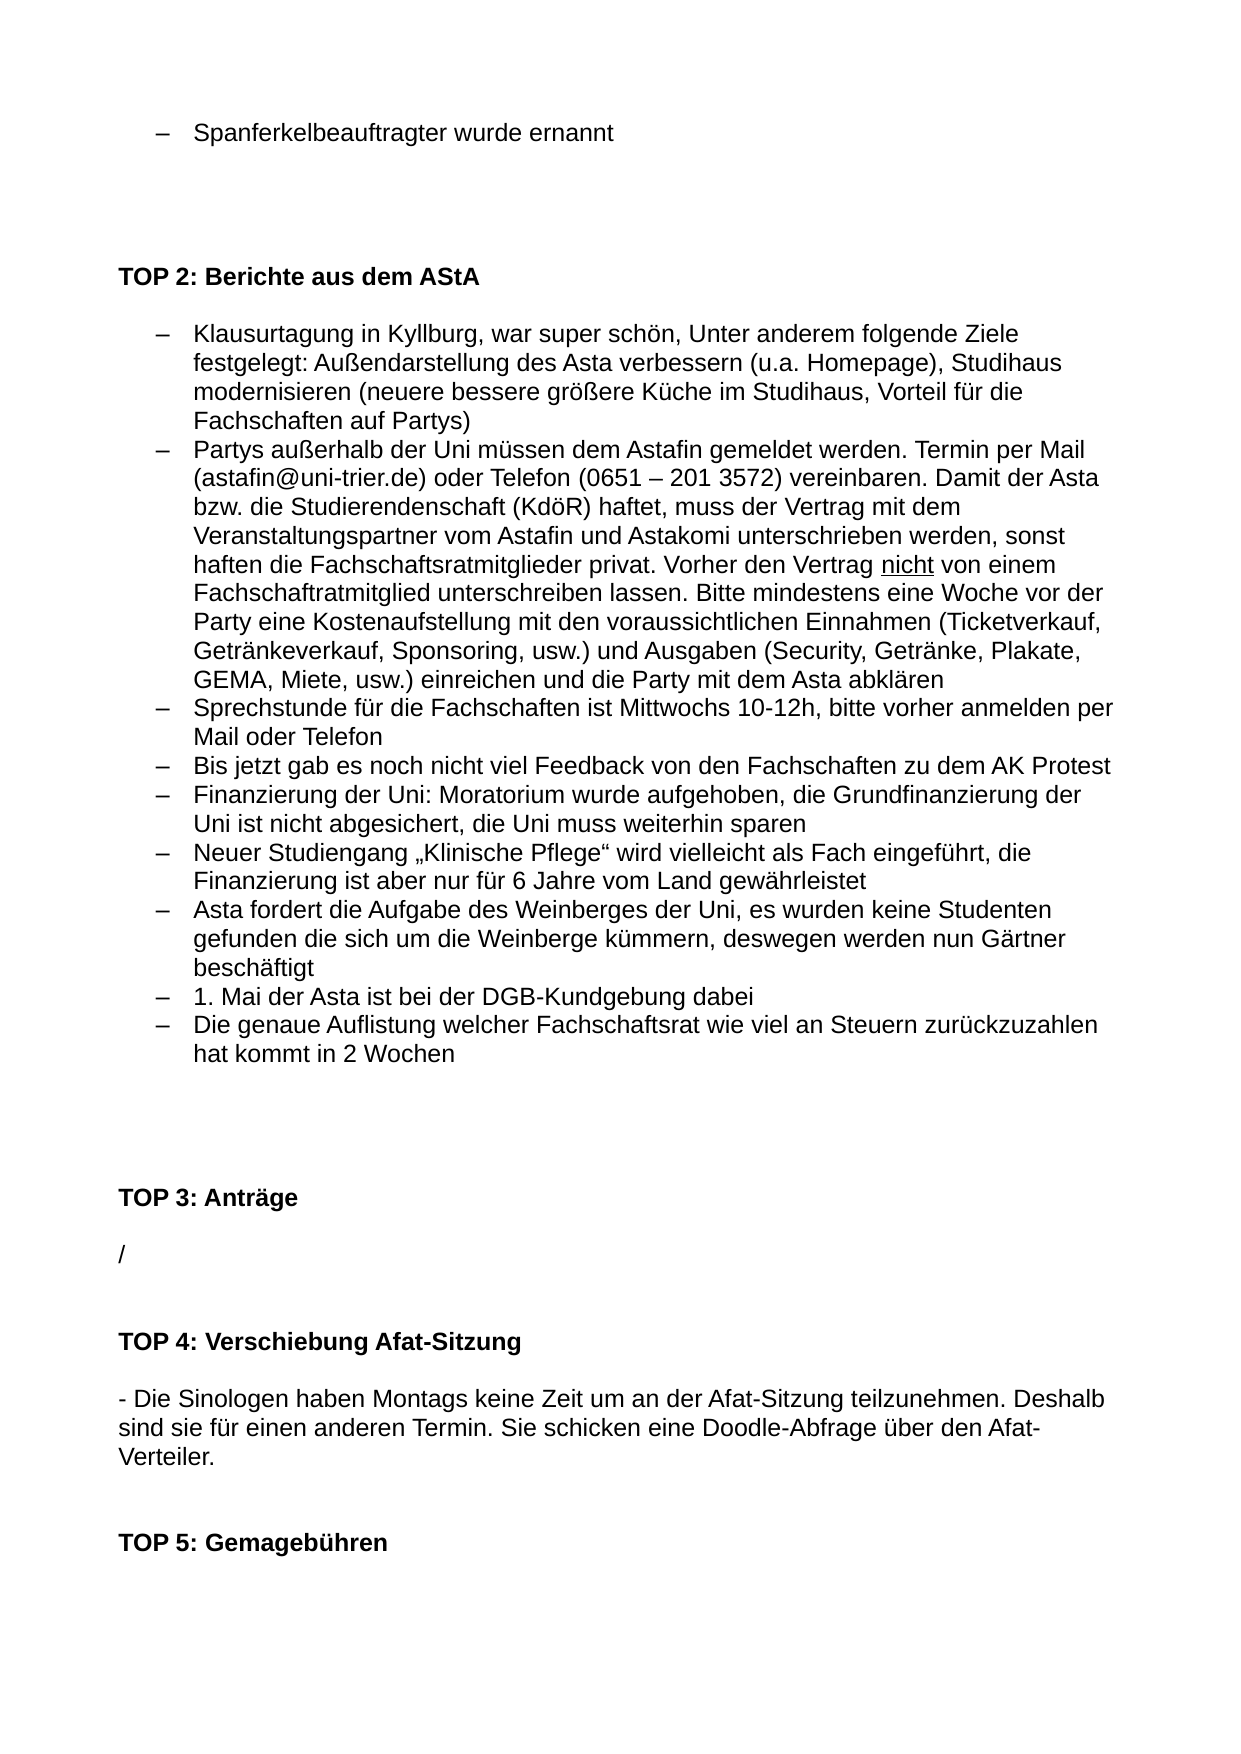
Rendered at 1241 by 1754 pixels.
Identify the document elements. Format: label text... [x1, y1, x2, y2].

text TOP 5: Gemagebühren [118, 1528, 1122, 1557]
text / [118, 1240, 1122, 1269]
list Sprechstunde für die Fachschaften ist Mittwochs 10-12h, bitte vorher anmelden per Mail oder Telefon [156, 693, 1122, 751]
list Partys außerhalb der Uni müssen dem Astafin gemeldet werden. Termin per Mail (astafin@uni-trier.de) oder Telefon (0651 – 201 3572) vereinbaren. Damit der Asta bzw. die Studierendenschaft (KdöR) haftet, muss der Vertrag mit dem Veranstaltungspartner vom Astafin und Astakomi unterschrieben werden, sonst haften die Fachschaftsratmitglieder privat. Vorher den Vertrag nicht von einem Fachschaftratmitglied unterschreiben lassen. Bitte mindestens eine Woche vor der Party eine Kostenaufstellung mit den voraussichtlichen Einnahmen (Ticketverkauf, Getränkeverkauf, Sponsoring, usw.) und Ausgaben (Security, Getränke, Plakate, GEMA, Miete, usw.) einreichen und die Party mit dem Asta abklären [156, 434, 1122, 693]
text TOP 2: Berichte aus dem AStA [118, 262, 1122, 291]
list Finanzierung der Uni: Moratorium wurde aufgehoben, die Grundfinanzierung der Uni ist nicht abgesichert, die Uni muss weiterhin sparen [156, 780, 1122, 837]
list Die genaue Auflistung welcher Fachschaftsrat wie viel an Steuern zurückzuzahlen hat kommt in 2 Wochen [156, 1010, 1122, 1068]
text TOP 4: Verschiebung Afat-Sitzung [118, 1327, 1122, 1355]
list Asta fordert die Aufgabe des Weinberges der Uni, es wurden keine Studenten gefunden die sich um die Weinberge kümmern, deswegen werden nun Gärtner beschäftigt [156, 895, 1122, 981]
text - Die Sinologen haben Montags keine Zeit um an der Afat-Sitzung teilzunehmen. Deshalb sind sie für einen anderen Termin. Sie schicken eine Doodle-Abfrage über den Afat-Verteiler. [118, 1384, 1122, 1470]
list 1. Mai der Asta ist bei der DGB-Kundgebung dabei [156, 981, 1122, 1010]
text TOP 3: Anträge [118, 1183, 1122, 1212]
list Spanferkelbeauftragter wurde ernannt [156, 118, 1122, 147]
list Neuer Studiengang „Klinische Pflege“ wird vielleicht als Fach eingeführt, die Finanzierung ist aber nur für 6 Jahre vom Land gewährleistet [156, 837, 1122, 895]
list Klausurtagung in Kyllburg, war super schön, Unter anderem folgende Ziele festgelegt: Außendarstellung des Asta verbessern (u.a. Homepage), Studihaus modernisieren (neuere bessere größere Küche im Studihaus, Vorteil für die Fachschaften auf Partys) [156, 319, 1122, 434]
list Bis jetzt gab es noch nicht viel Feedback von den Fachschaften zu dem AK Protest [156, 751, 1122, 780]
